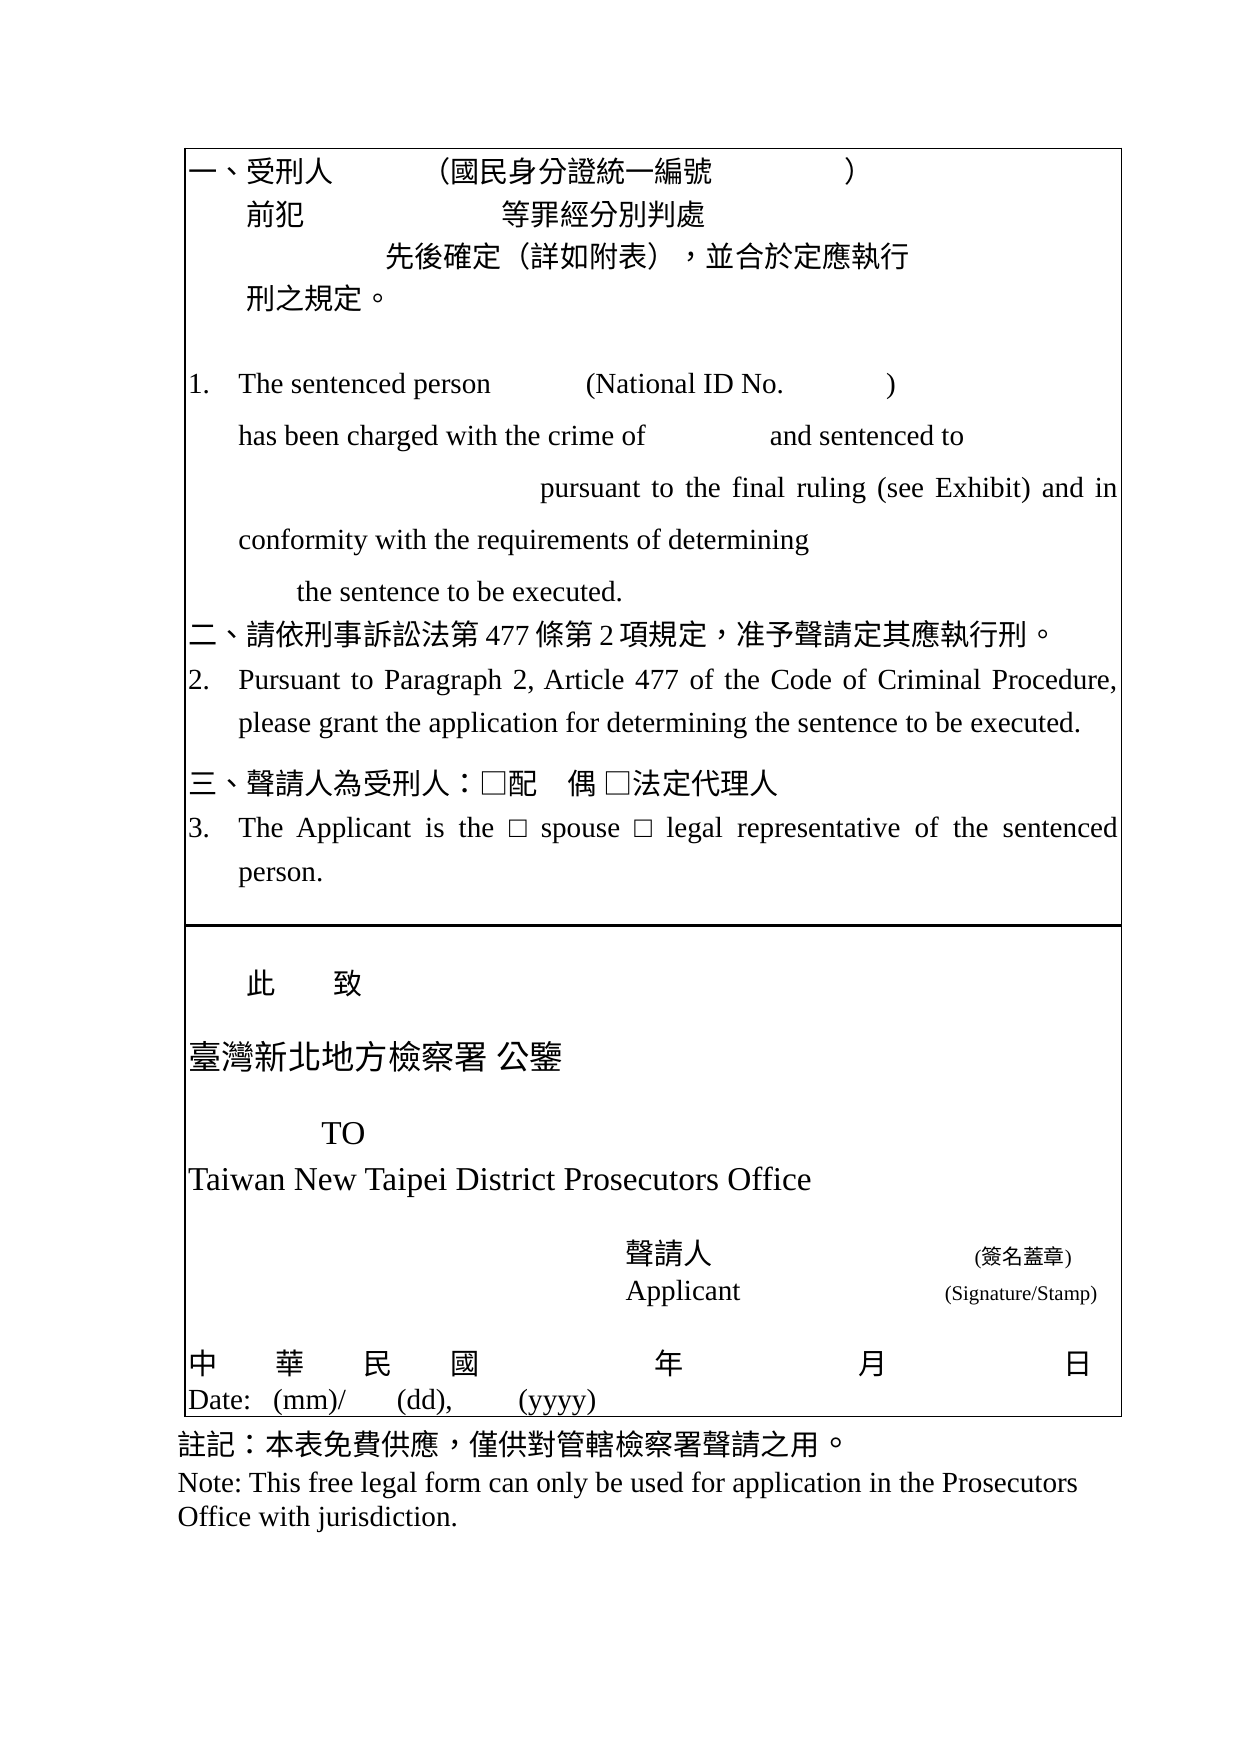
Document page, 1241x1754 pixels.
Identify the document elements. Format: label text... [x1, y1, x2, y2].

table_cell 此 致 臺灣新北地方檢察署 公鑒 TO Taiwan New Taipei District Prosecutors Office 聲請人 (簽名蓋章) Applicant (Signature/Stamp) 中 華 民 國 年 月 日 Date: (mm)/ (dd), (yyyy) [186, 927, 1121, 1416]
table_cell 一、受刑人 （國民身分證統一編號 ） 前犯 等罪經分別判處 先後確定（詳如附表），並合於定應執行 刑之規定。 1. The sentenced person (National ID No. ) has been charged with the crime of and sentenced to pursuant to the final ruling (see Exhibit) and in conformity with the requirements of determining the sentence to be executed. 二、請依刑事訴訟法第477條第2項規定，准予聲請定其應執行刑。 2. Pursuant to Paragraph 2, Article 477 of the Code of Criminal Procedure, please grant the application for determining the sentence to be executed. 三、聲請人為受刑人：□配 偶 □法定代理人 3. The Applicant is the □ spouse □ legal representative of the sentenced person. [186, 149, 1121, 890]
text Note: This free legal form can only be used for application in the Prosecutors Office with jurisdiction. [177, 1465, 1122, 1532]
table_cell [186, 890, 1121, 924]
text 註記：本表免費供應，僅供對管轄檢察署聲請之用。 [177, 1417, 1122, 1465]
